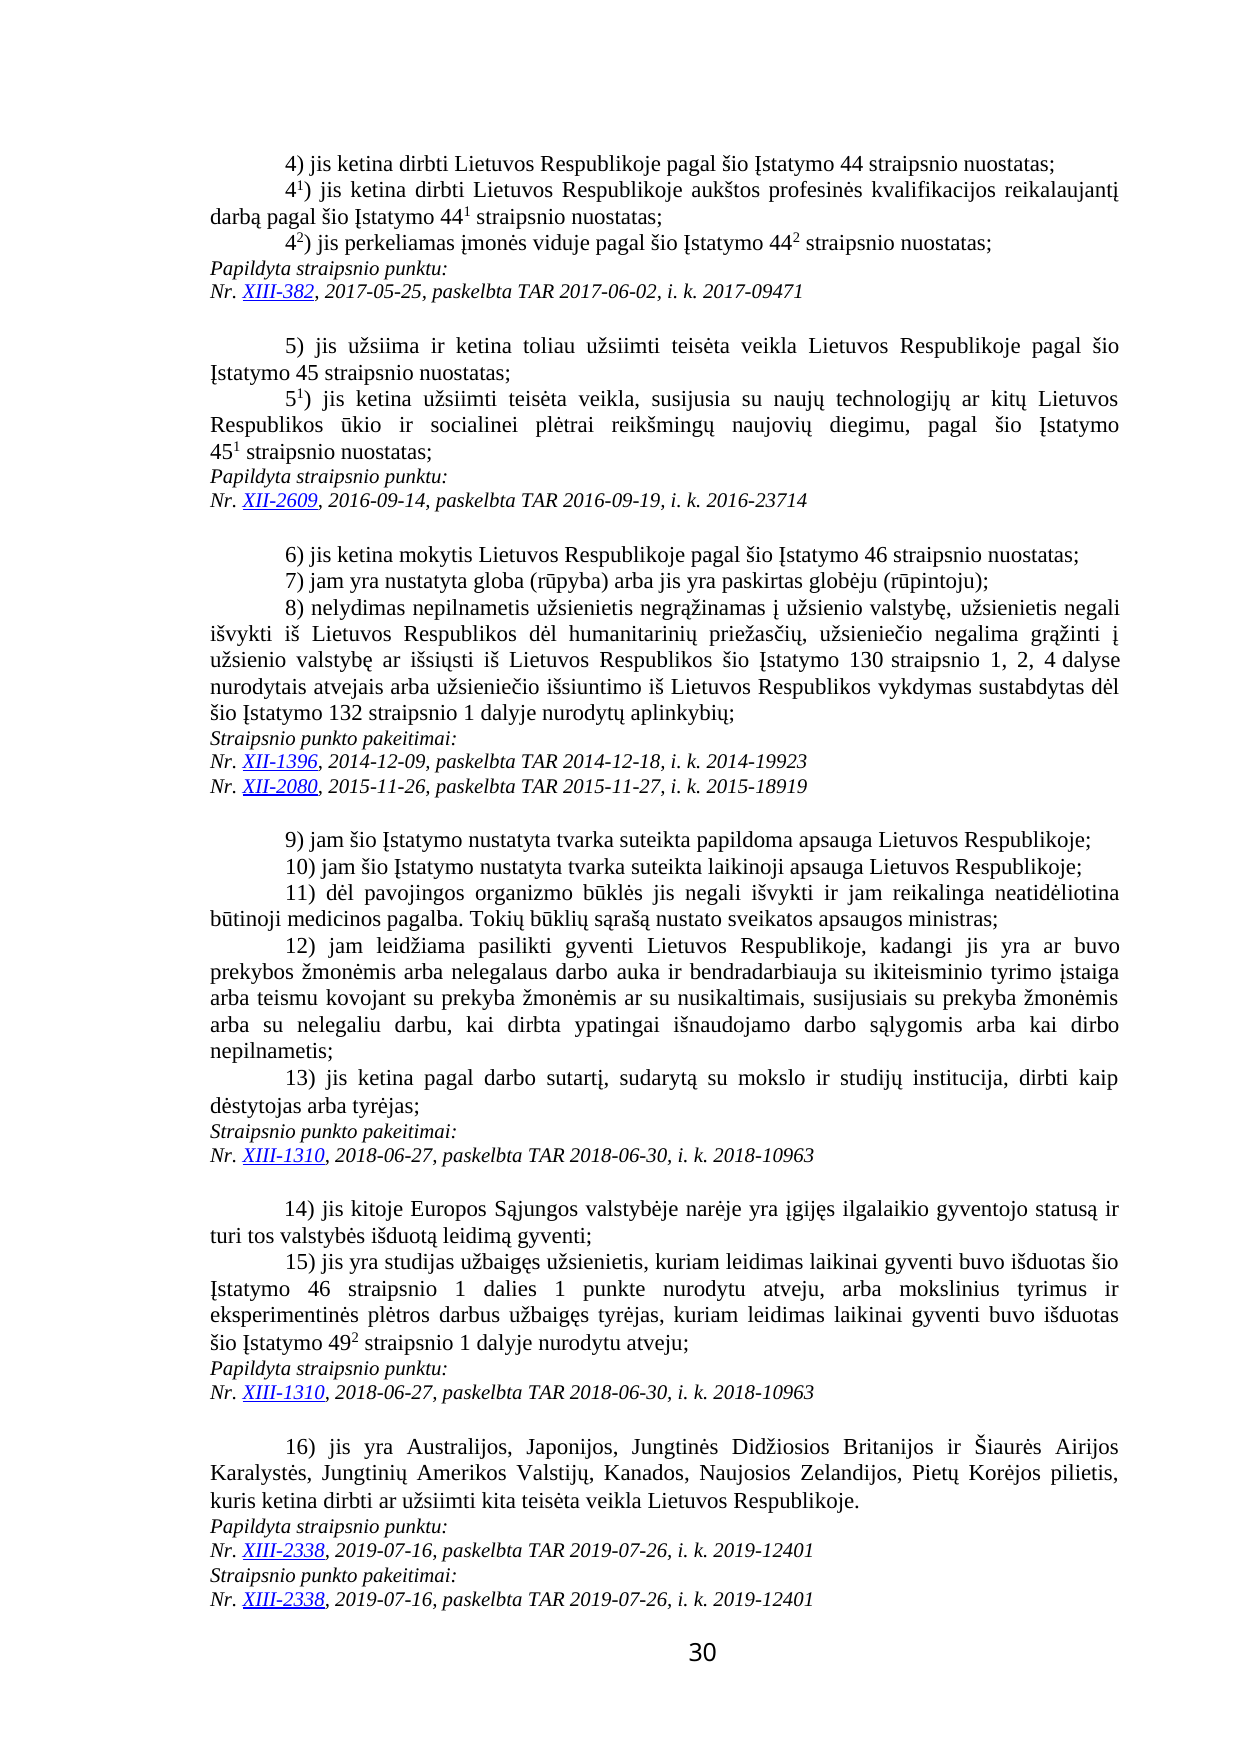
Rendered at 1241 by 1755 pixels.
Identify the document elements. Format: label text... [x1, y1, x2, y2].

text Nr. XII-2080, 2015-11-26, paskelbta TAR 2015-11-27, i. k. 2015-18919 [210, 773, 1120, 798]
text Nr. XIII-1310, 2018-06-27, paskelbta TAR 2018-06-30, i. k. 2018-10963 [210, 1380, 1120, 1404]
text Straipsnio punkto pakeitimai: [210, 1562, 1120, 1587]
text 4) jis ketina dirbti Lietuvos Respublikoje pagal šio Įstatymo 44 straipsnio nuostatas; [210, 150, 1120, 176]
text 51) jis ketina užsiimti teisėta veikla, susijusia su naujų technologijų ar kitų Lietuvos Respublikos ūkio ir socialinei plėtrai reikšmingų naujovių diegimu, pagal šio Įstatymo 451 straipsnio nuostatas; [210, 385, 1120, 464]
text Nr. XIII-2338, 2019-07-16, paskelbta TAR 2019-07-26, i. k. 2019-12401 [210, 1538, 1120, 1562]
text 9) jam šio Įstatymo nustatyta tvarka suteikta papildoma apsauga Lietuvos Respublikoje; [210, 826, 1120, 853]
text Papildyta straipsnio punktu: [210, 255, 1120, 279]
text 42) jis perkeliamas įmonės viduje pagal šio Įstatymo 442 straipsnio nuostatas; [210, 229, 1120, 255]
text 7) jam yra nustatyta globa (rūpyba) arba jis yra paskirtas globėju (rūpintoju); [210, 567, 1120, 594]
text 14) jis kitoje Europos Sąjungos valstybėje narėje yra įgijęs ilgalaikio gyventojo statusą ir turi tos valstybės išduotą leidimą gyventi; [210, 1196, 1120, 1248]
text Papildyta straipsnio punktu: [210, 464, 1120, 488]
text Nr. XII-1396, 2014-12-09, paskelbta TAR 2014-12-18, i. k. 2014-19923 [210, 749, 1120, 773]
text 5) jis užsiima ir ketina toliau užsiimti teisėta veikla Lietuvos Respublikoje pagal šio Įstatymo 45 straipsnio nuostatas; [210, 332, 1120, 385]
text Papildyta straipsnio punktu: [210, 1356, 1120, 1380]
text 12) jam leidžiama pasilikti gyventi Lietuvos Respublikoje, kadangi jis yra ar buvo prekybos žmonėmis arba nelegalaus darbo auka ir bendradarbiauja su ikiteisminio tyrimo įstaiga arba teismu kovojant su prekyba žmonėmis ar su nusikaltimais, susijusiais su prekyba žmonėmis arba su nelegaliu darbu, kai dirbta ypatingai išnaudojamo darbo sąlygomis arba kai dirbo nepilnametis; [210, 932, 1120, 1063]
text Nr. XIII-2338, 2019-07-16, paskelbta TAR 2019-07-26, i. k. 2019-12401 [210, 1587, 1120, 1611]
text 16) jis yra Australijos, Japonijos, Jungtinės Didžiosios Britanijos ir Šiaurės Airijos Karalystės, Jungtinių Amerikos Valstijų, Kanados, Naujosios Zelandijos, Pietų Korėjos pilietis, kuris ketina dirbti ar užsiimti kita teisėta veikla Lietuvos Respublikoje. [210, 1433, 1120, 1514]
text Nr. XIII-1310, 2018-06-27, paskelbta TAR 2018-06-30, i. k. 2018-10963 [210, 1143, 1120, 1167]
text Nr. XII-2609, 2016-09-14, paskelbta TAR 2016-09-19, i. k. 2016-23714 [210, 488, 1120, 512]
text 13) jis ketina pagal darbo sutartį, sudarytą su mokslo ir studijų institucija, dirbti kaip dėstytojas arba tyrėjas; [210, 1063, 1120, 1119]
text 11) dėl pavojingos organizmo būklės jis negali išvykti ir jam reikalinga neatidėliotina būtinoji medicinos pagalba. Tokių būklių sąrašą nustato sveikatos apsaugos ministras; [210, 879, 1120, 932]
text 8) nelydimas nepilnametis užsienietis negrąžinamas į užsienio valstybę, užsienietis negali išvykti iš Lietuvos Respublikos dėl humanitarinių priežasčių, užsieniečio negalima grąžinti į užsienio valstybę ar išsiųsti iš Lietuvos Respublikos šio Įstatymo 130 straipsnio 1, 2, 4 dalyse nurodytais atvejais arba užsieniečio išsiuntimo iš Lietuvos Respublikos vykdymas sustabdytas dėl šio Įstatymo 132 straipsnio 1 dalyje nurodytų aplinkybių; [210, 594, 1120, 725]
text 15) jis yra studijas užbaigęs užsienietis, kuriam leidimas laikinai gyventi buvo išduotas šio Įstatymo 46 straipsnio 1 dalies 1 punkte nurodytu atveju, arba mokslinius tyrimus ir eksperimentinės plėtros darbus užbaigęs tyrėjas, kuriam leidimas laikinai gyventi buvo išduotas šio Įstatymo 492 straipsnio 1 dalyje nurodytu atveju; [210, 1248, 1120, 1356]
text Straipsnio punkto pakeitimai: [210, 1119, 1120, 1143]
text Straipsnio punkto pakeitimai: [210, 725, 1120, 749]
text Nr. XIII-382, 2017-05-25, paskelbta TAR 2017-06-02, i. k. 2017-09471 [210, 279, 1120, 303]
text 41) jis ketina dirbti Lietuvos Respublikoje aukštos profesinės kvalifikacijos reikalaujantį darbą pagal šio Įstatymo 441 straipsnio nuostatas; [210, 176, 1120, 229]
text 6) jis ketina mokytis Lietuvos Respublikoje pagal šio Įstatymo 46 straipsnio nuostatas; [210, 541, 1120, 567]
text 10) jam šio Įstatymo nustatyta tvarka suteikta laikinoji apsauga Lietuvos Respublikoje; [210, 853, 1120, 879]
text Papildyta straipsnio punktu: [210, 1514, 1120, 1538]
